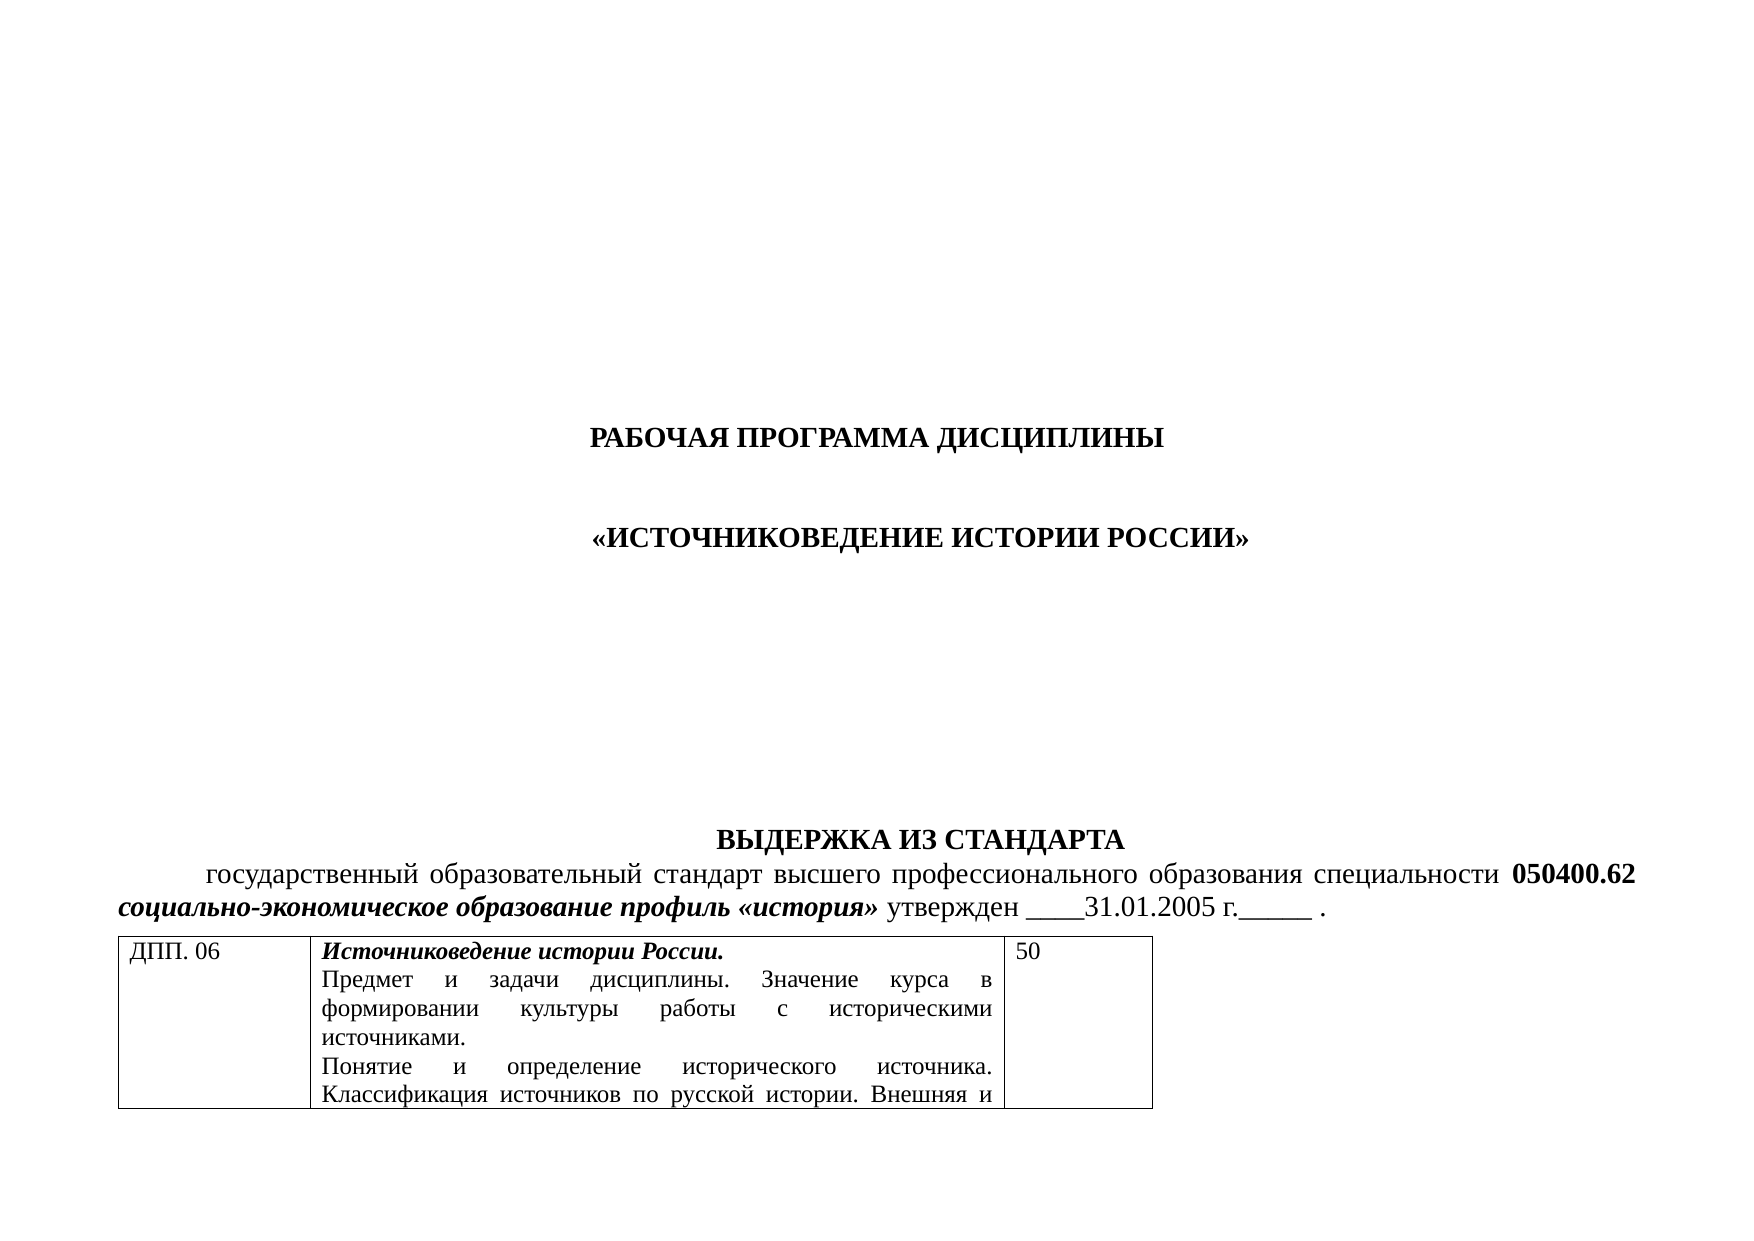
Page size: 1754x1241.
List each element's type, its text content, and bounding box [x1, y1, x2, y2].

table_header Источниковедение истории России. Предмет и задачи дисциплины. Значение курса в формировании культуры работы с историческими источниками. Понятие и определение исторического источника. Классификация источников по русской истории. Внешняя и [311, 937, 1004, 1108]
table_header ДПП. 06 [119, 937, 310, 1108]
text ВЫДЕРЖКА ИЗ СТАНДАРТА [118, 822, 1636, 856]
text РАБОЧАЯ ПРОГРАММА ДИСЦИПЛИНЫ [118, 420, 1636, 453]
text «ИСТОЧНИКОВЕДЕНИЕ ИСТОРИИ РОССИИ» [118, 521, 1636, 554]
table_header 50 [1005, 937, 1152, 1108]
text Государственный образовательный стандарт высшего профессионального образования специальности 050400.62 социально-экономическое образование Профиль «история» утвержден ____31.01.2005 г._____ . [118, 856, 1636, 923]
